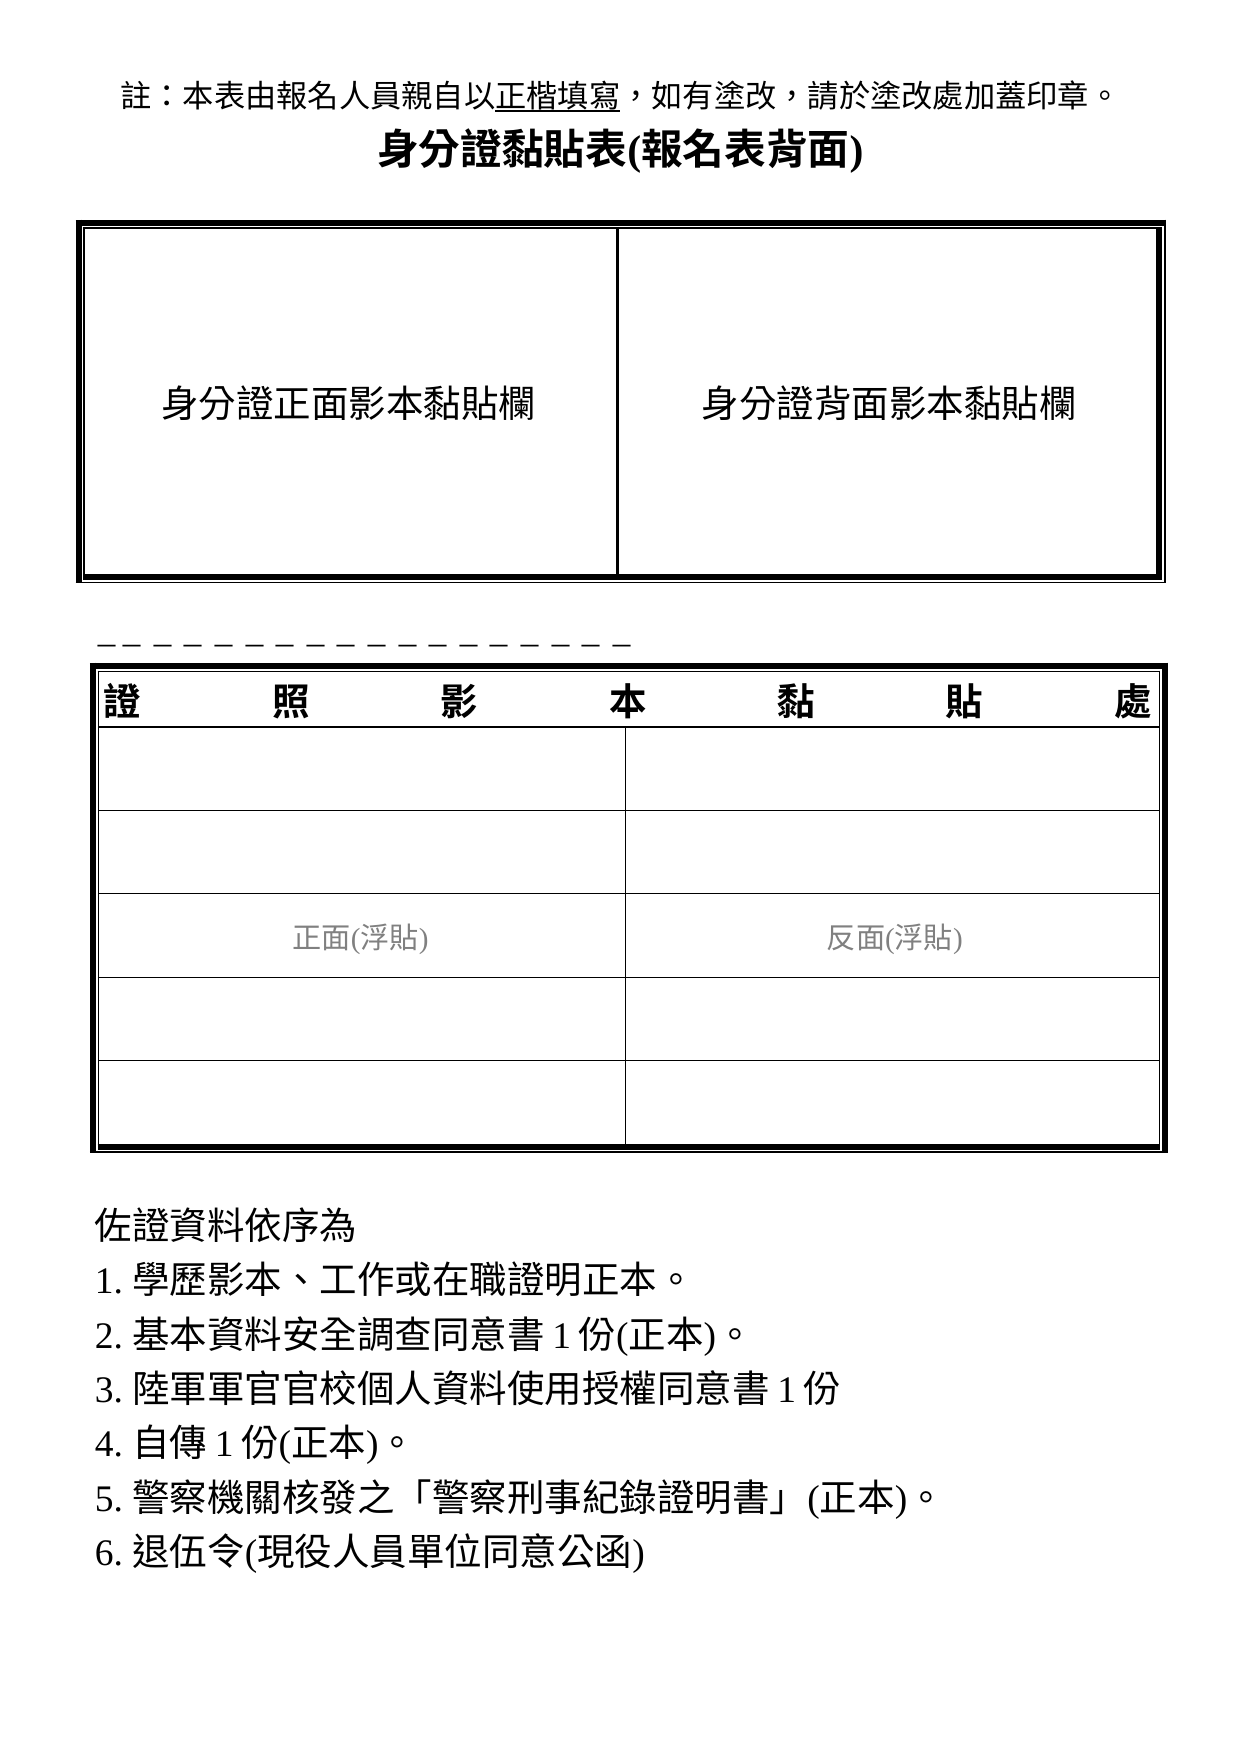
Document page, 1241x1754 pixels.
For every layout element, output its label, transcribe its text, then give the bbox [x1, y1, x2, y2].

text 註：本表由報名人員親自以正楷填寫，如有塗改，請於塗改處加蓋印章。 [94, 71, 1146, 116]
table_cell 反面(浮貼) [626, 894, 1159, 977]
table_cell [99, 1061, 625, 1143]
table_cell [626, 978, 1159, 1060]
list 自傳1份(正本)。 [94, 1413, 1166, 1467]
list 學歷影本、工作或在職證明正本。 [94, 1250, 1166, 1304]
table_cell [626, 728, 1159, 810]
list 陸軍軍官官校個人資料使用授權同意書1份 [94, 1359, 1166, 1413]
text －－ － － － － － － － － － － － － － － － － [94, 626, 1166, 663]
table_header 身分證正面影本黏貼欄 [85, 229, 616, 574]
list 警察機關核發之「警察刑事紀錄證明書」(正本)。 [94, 1467, 1166, 1522]
table_cell [626, 811, 1159, 893]
text 佐證資料依序為 [94, 1196, 1166, 1250]
table_cell 正面(浮貼) [99, 894, 625, 977]
table_header 身分證背面影本黏貼欄 [619, 229, 1156, 574]
table_cell [99, 728, 625, 810]
list 退伍令(現役人員單位同意公函) [94, 1522, 1166, 1576]
table_cell [626, 1061, 1159, 1143]
table_header 證照影本黏貼處 [99, 672, 1159, 726]
table_cell [99, 978, 625, 1060]
table_cell [99, 811, 625, 893]
list 基本資料安全調查同意書1份(正本)。 [94, 1304, 1166, 1359]
text 身分證黏貼表(報名表背面) [94, 116, 1146, 176]
